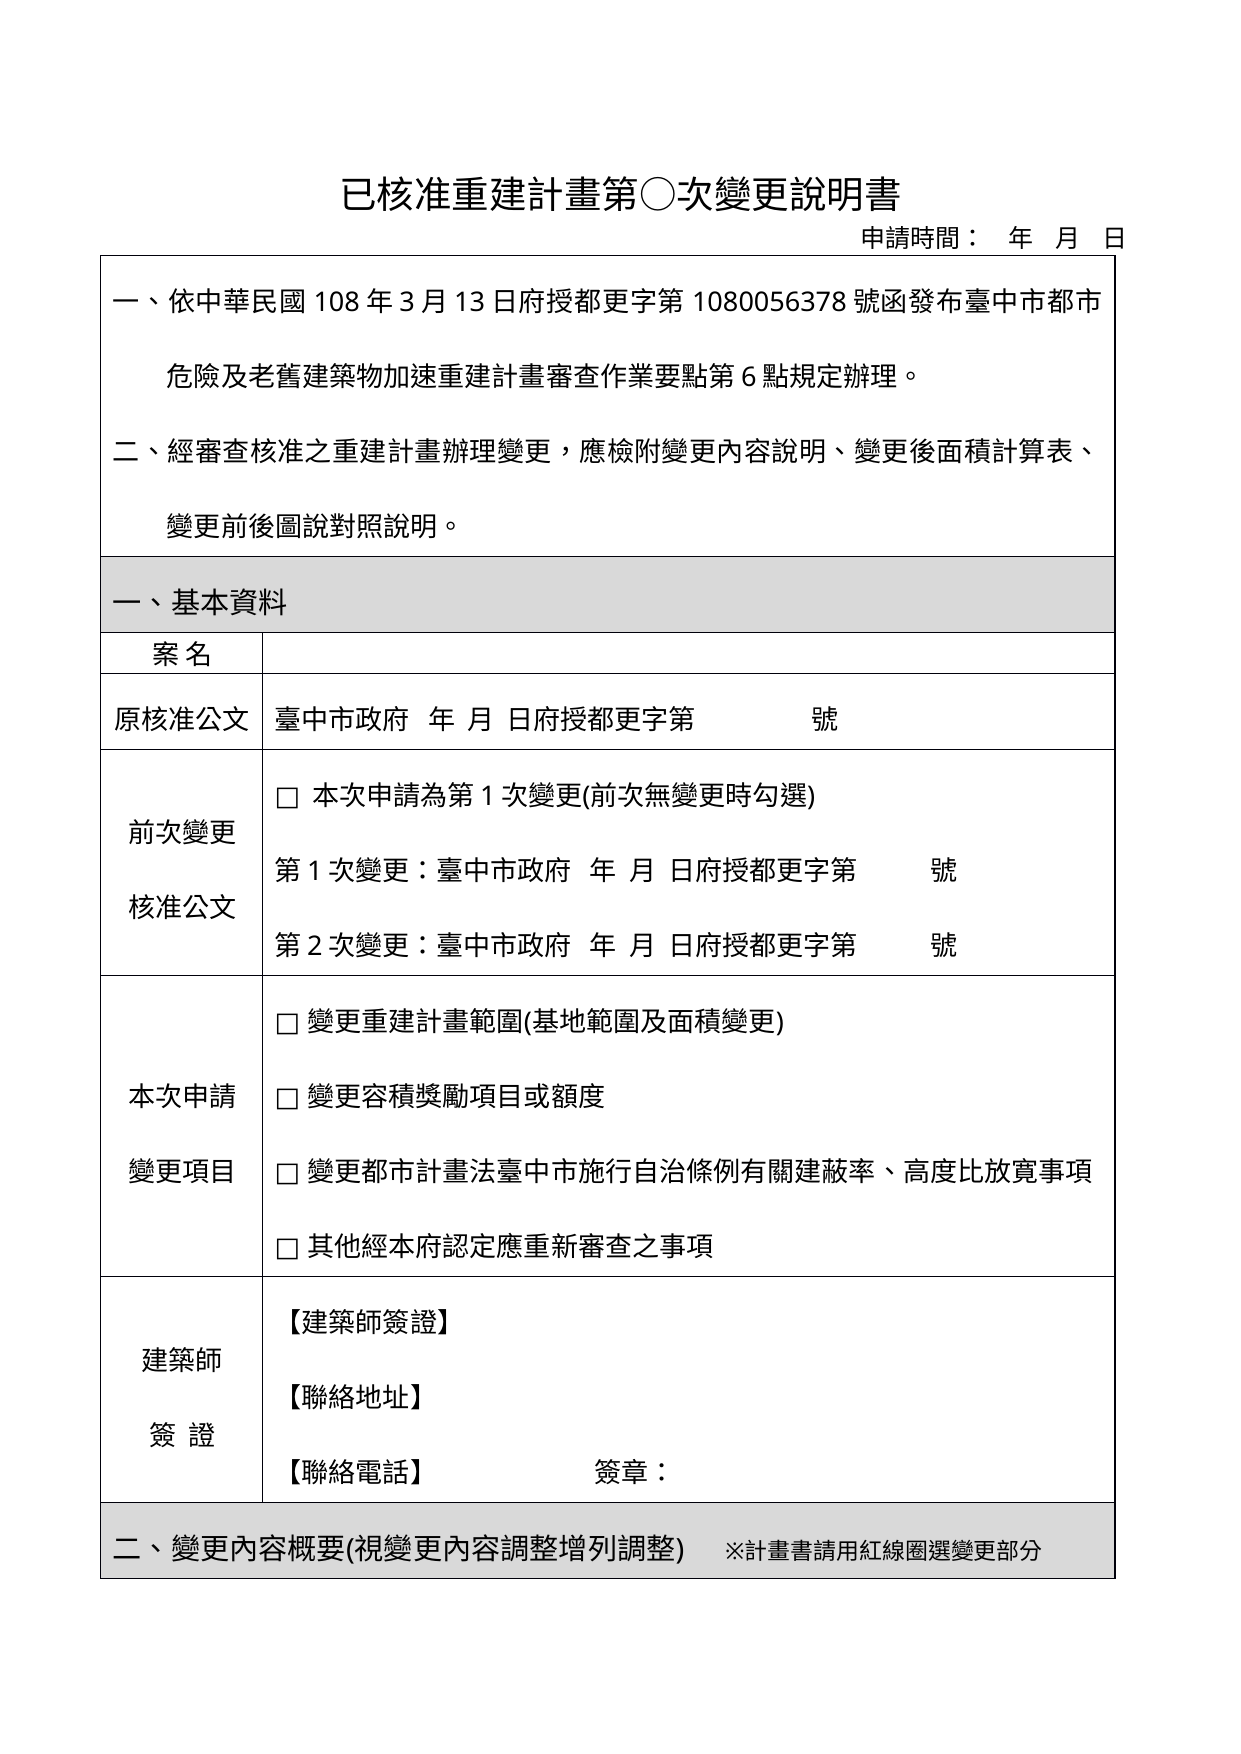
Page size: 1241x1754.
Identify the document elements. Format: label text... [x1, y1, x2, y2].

table_cell □ 變更重建計畫範圍(基地範圍及面積變更) □ 變更容積獎勵項目或額度 □ 變更都市計畫法臺中市施行自治條例有關建蔽率、高度比放寛事項 □ 其他經本府認定應重新審查之事項 [263, 976, 1114, 1276]
table_cell [263, 633, 1114, 673]
table_cell 臺中市政府 年 月 日府授都更字第 號 [263, 674, 1114, 749]
table_cell 建築師 簽 證 [101, 1277, 262, 1502]
table_cell 本次申請為第1次變更(前次無變更時勾選) 第1次變更：臺中市政府 年 月 日府授都更字第 號 第2次變更：臺中市政府 年 月 日府授都更字第 號 [263, 750, 1114, 975]
text 已核准重建計畫第○次變更說明書 [112, 164, 1128, 219]
table_cell 【建築師簽證】 【聯絡地址】 【聯絡電話】 簽章： [263, 1277, 1114, 1502]
text 申請時間： 年 月 日 [112, 219, 1128, 255]
table_cell 案 名 [101, 633, 262, 673]
table_cell 原核准公文 [101, 674, 262, 749]
table_cell 一、基本資料 [101, 557, 1114, 632]
table_cell 本次申請 變更項目 [101, 976, 262, 1276]
table_cell 二、變更內容概要(視變更內容調整增列調整) ※計畫書請用紅線圈選變更部分 [101, 1503, 1114, 1578]
table_cell 前次變更 核准公文 [101, 750, 262, 975]
table_header 一、依中華民國108年3月13日府授都更字第1080056378號函發布臺中市都市危險及老舊建築物加速重建計畫審查作業要點第6點規定辦理。 二、經審查核准之重建計畫辦理變更，應檢附變更內容說明、變更後面積計算表、變更前後圖說對照說明。 [101, 256, 1114, 556]
